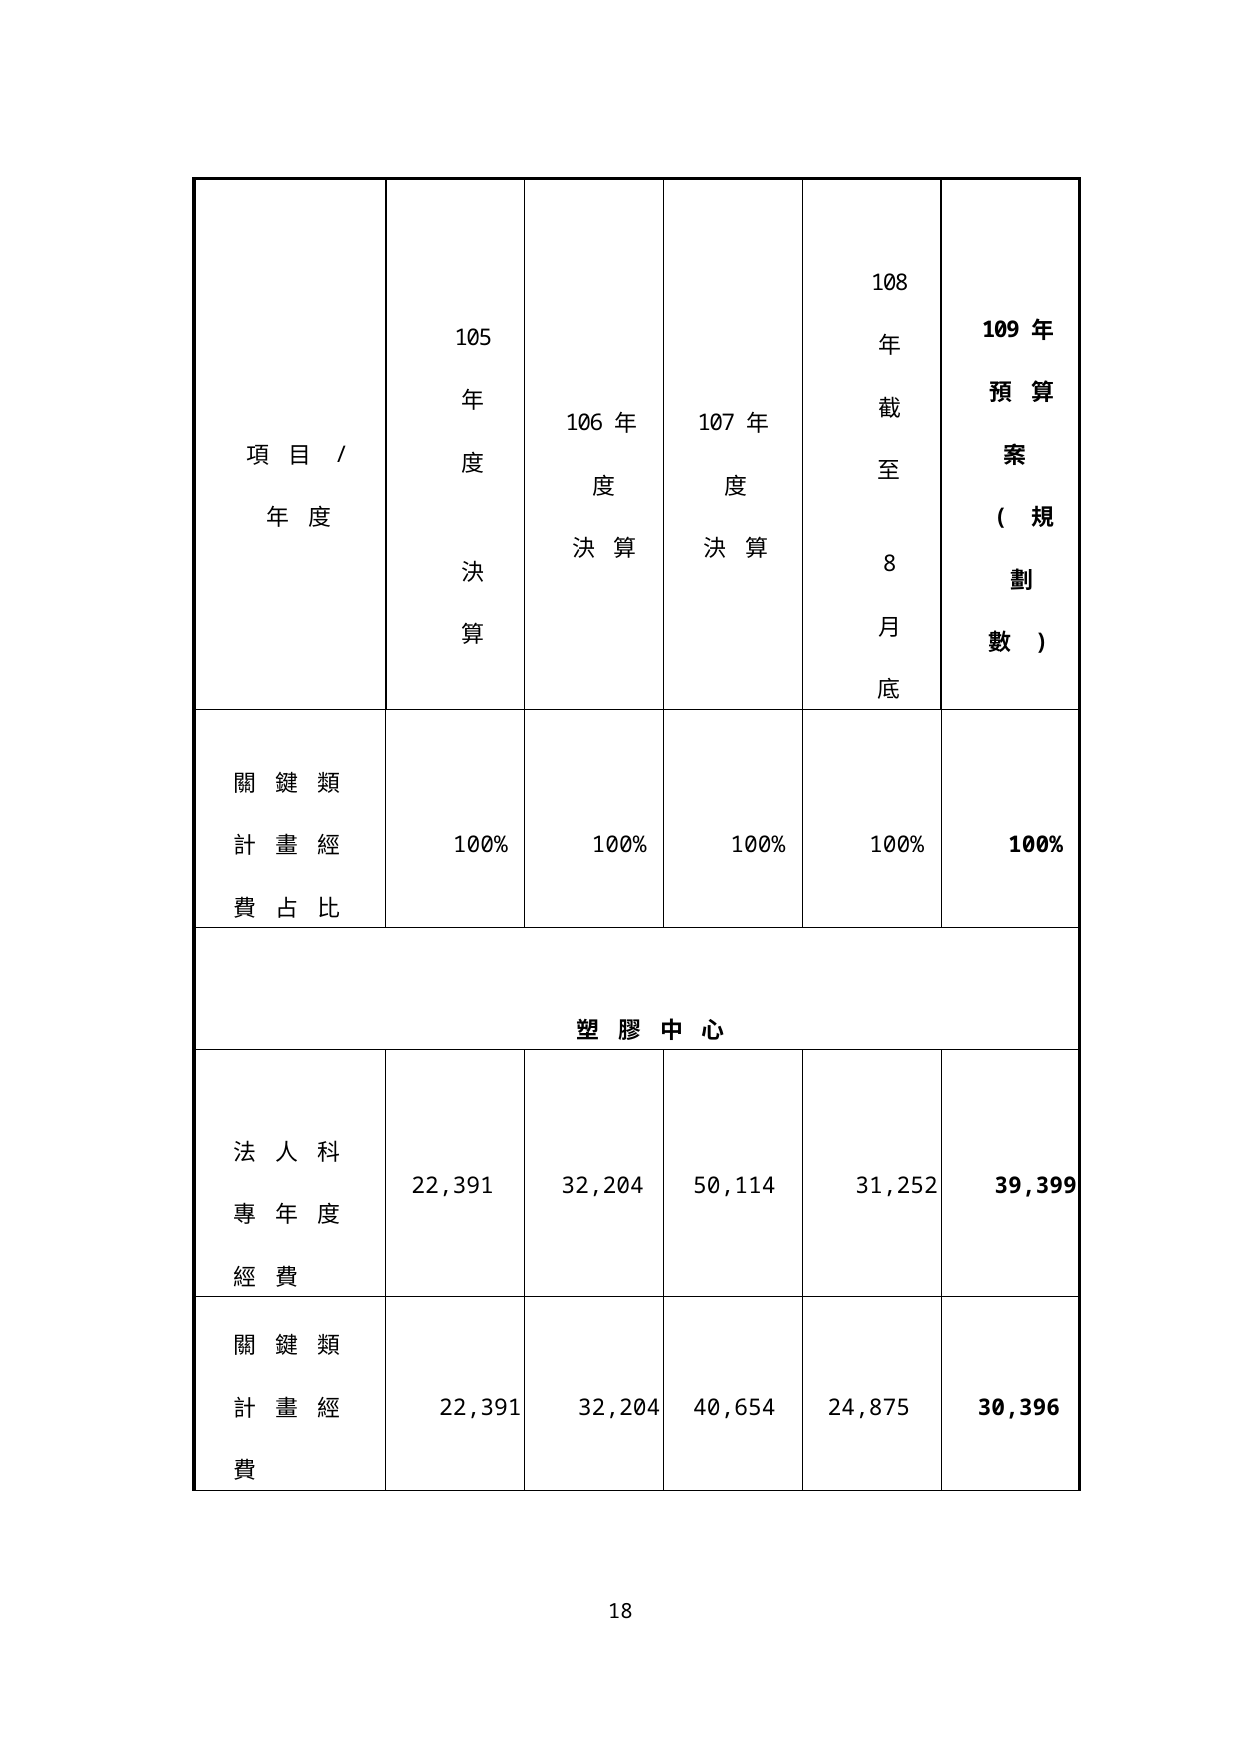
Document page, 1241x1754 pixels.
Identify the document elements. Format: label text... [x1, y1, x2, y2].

table_cell 100% [525, 710, 663, 927]
table_cell 31,252 [803, 1050, 941, 1296]
table_cell 100% [803, 710, 941, 927]
table_cell 塑膠中心 [196, 928, 1078, 1049]
table_cell 39,399 [942, 1050, 1078, 1296]
table_header 109年預算案(規劃數) [942, 180, 1078, 708]
table_cell 50,114 [664, 1050, 802, 1296]
table_cell 24,875 [803, 1297, 941, 1490]
table_cell 22,391 [386, 1297, 524, 1490]
table_cell 30,396 [942, 1297, 1078, 1490]
table_header 106年度 決算 [525, 180, 663, 708]
table_header 107年度 決算 [664, 180, 802, 708]
table_cell 22,391 [386, 1050, 524, 1296]
table_cell 關鍵類計畫經費 [196, 1297, 385, 1490]
table_header 項目/年度 [196, 180, 385, 708]
table_cell 100% [386, 710, 524, 927]
table_cell 關鍵類計畫經費占比 [196, 710, 385, 927]
table_cell 40,654 [664, 1297, 802, 1490]
table_header 108年截至 8月底 [803, 180, 940, 708]
table_cell 100% [942, 710, 1078, 927]
table_cell 法人科專年度經費 [196, 1050, 385, 1296]
table_cell 32,204 [525, 1050, 663, 1296]
table_cell 32,204 [525, 1297, 663, 1490]
table_header 105年度 決算 [387, 180, 524, 708]
table_cell 100% [664, 710, 802, 927]
